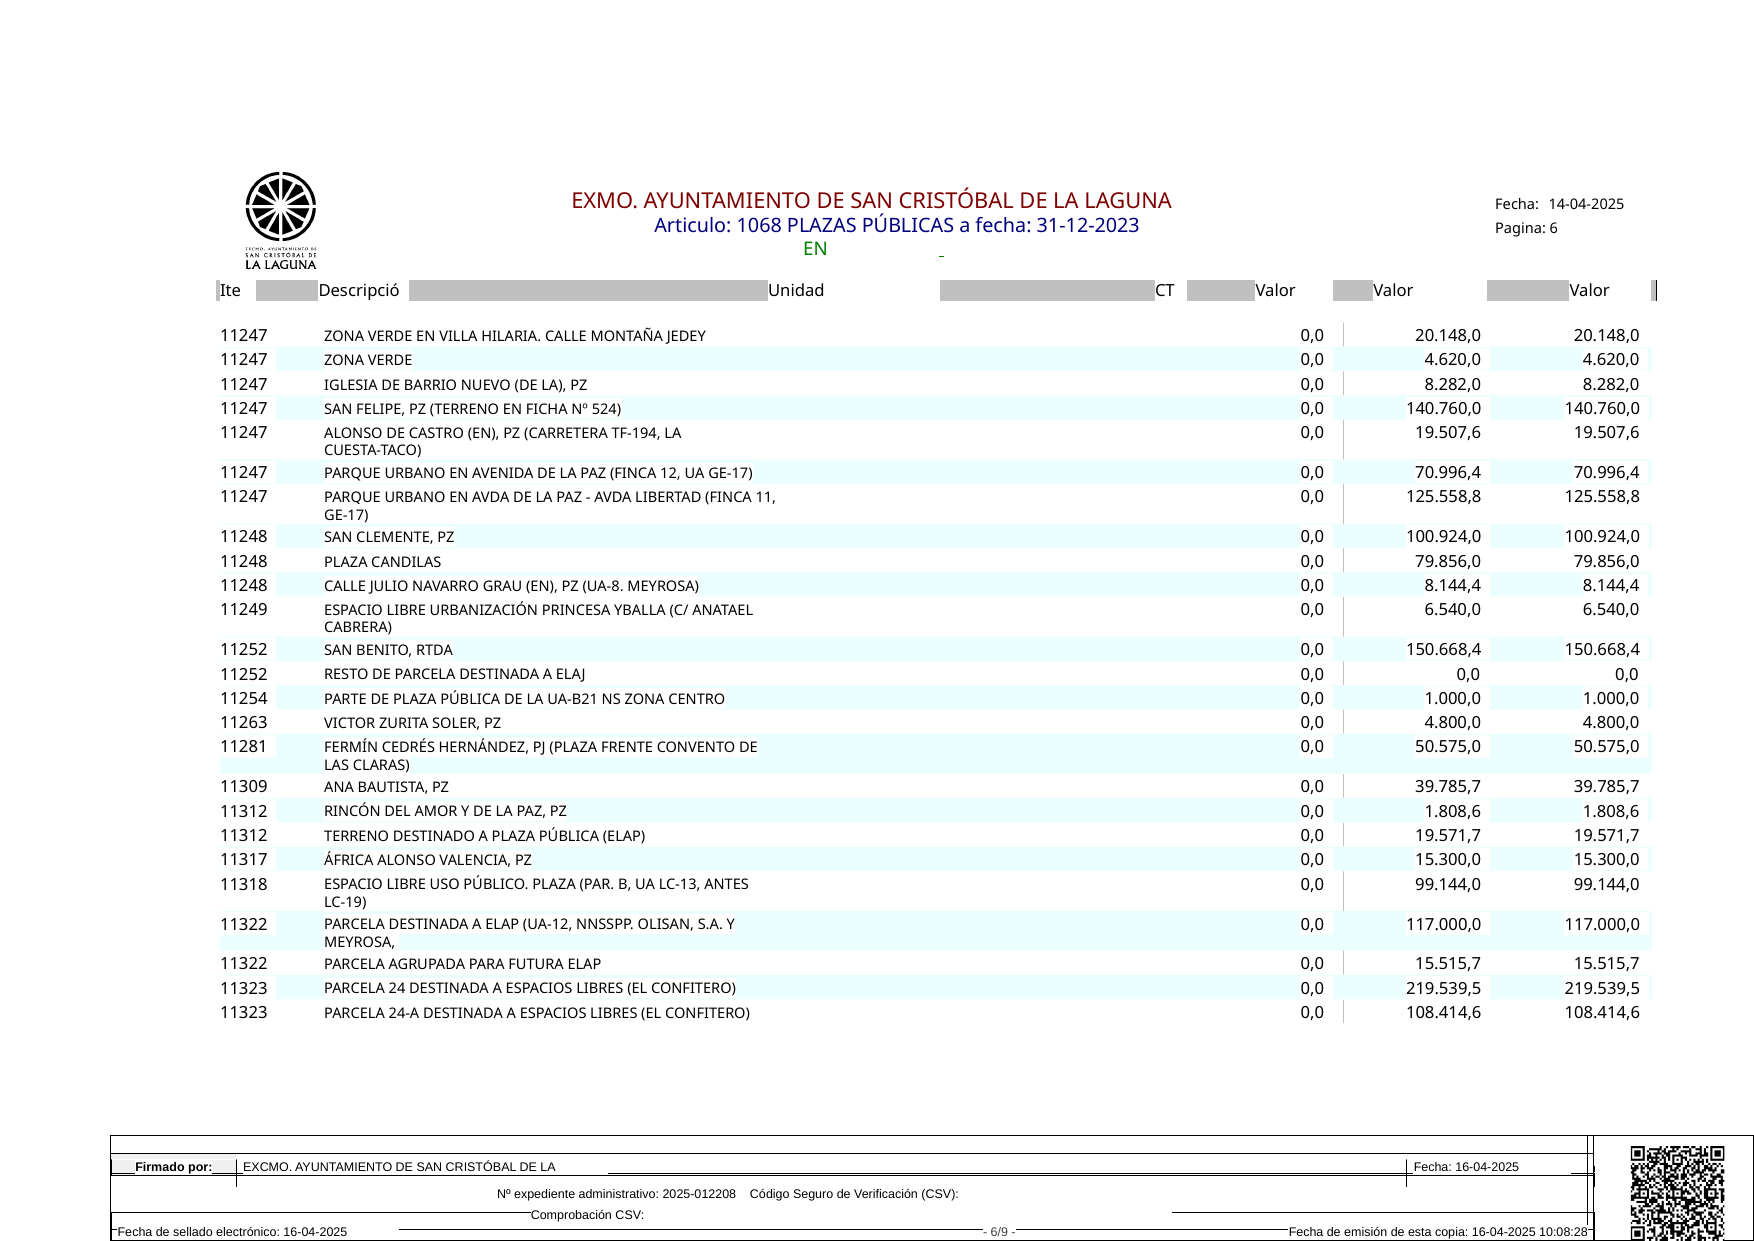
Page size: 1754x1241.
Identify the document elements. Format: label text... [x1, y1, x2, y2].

text 19.571,76 [1573, 823, 1648, 846]
text Unidad Administrativa [768, 278, 940, 301]
text 108.414,65 [1406, 1001, 1490, 1023]
text 150.668,44 [1564, 638, 1649, 660]
text 0,00 [1300, 848, 1333, 870]
text 113123 [220, 823, 276, 846]
text 112478 [220, 461, 276, 483]
text ESPACIO LIBRE USO PÚBLICO. PLAZA (PAR. B, UA LC-13, ANTES [324, 874, 749, 894]
text 70.996,40 [1573, 461, 1648, 483]
text 19.507,68 [1573, 421, 1648, 443]
text ZONA VERDE EN VILLA HILARIA. CALLE MONTAÑA JEDEY [324, 326, 706, 346]
text ESPACIO LIBRE URBANIZACIÓN PRINCESA YBALLA (C/ ANATAEL [324, 600, 754, 620]
text 0,00 [1300, 775, 1333, 797]
text 6.540,00 [1424, 598, 1490, 621]
text 0,00 [1300, 686, 1333, 709]
text 112476 [220, 397, 276, 419]
text CALLE JULIO NAVARRO GRAU (EN), PZ (UA-8. MEYROSA) [324, 576, 699, 596]
text SAN FELIPE, PZ (TERRENO EN FICHA Nº 524) [324, 398, 622, 418]
text 100.924,00 [1564, 525, 1649, 548]
text 112529 [220, 662, 276, 684]
text 0,00 [1300, 952, 1333, 974]
text 0,00 [1300, 735, 1333, 758]
text Comprobación CSV: https://sede.aytolalaguna.es//publico/documento/3030DABF4FAED4B1C957C953AB0AA7F2 . [531, 1208, 1172, 1223]
text 0,00 [1456, 662, 1489, 684]
text 0,00 [1300, 912, 1333, 935]
text IGLESIA DE BARRIO NUEVO (DE LA), PZ [324, 374, 588, 394]
text 20.148,00 [1415, 324, 1490, 346]
text 99.144,00 [1573, 872, 1648, 894]
text 113224 [220, 912, 276, 935]
text 112632 [220, 711, 276, 733]
text 112818 [220, 735, 276, 758]
text PARQUE URBANO EN AVENIDA DE LA PAZ (FINCA 12, UA GE-17) [324, 463, 753, 483]
text 1.808,64 [1583, 799, 1648, 822]
text Fecha de sellado electrónico: 16-04-2025 10:08:28 [117, 1225, 399, 1240]
text 0,00 [1300, 421, 1333, 443]
text Item [220, 278, 256, 301]
text 112479 [220, 485, 276, 507]
text 15.300,00 [1573, 848, 1648, 870]
text 0,00 [1300, 976, 1333, 999]
text 20.148,00 [1573, 324, 1648, 346]
text 8.282,00 [1424, 372, 1490, 395]
text 39.785,75 [1573, 775, 1648, 797]
text - 6/9 - [983, 1225, 1016, 1239]
text 14-04-2025 [1548, 193, 1625, 213]
text 99.144,00 [1415, 872, 1490, 894]
text RESTO DE PARCELA DESTINADA A ELAJ [324, 664, 586, 684]
text 125.558,84 [1564, 485, 1649, 507]
text PARCELA 24-A DESTINADA A ESPACIOS LIBRES (EL CONFITERO) [324, 1003, 751, 1022]
text PARTE DE PLAZA PÚBLICA DE LA UA-B21 NS ZONA CENTRO [324, 688, 726, 708]
text 0,00 [1300, 549, 1333, 572]
text 0,00 [1300, 574, 1333, 596]
text 219.539,50 [1564, 976, 1649, 999]
text MEYROSA, [324, 931, 399, 951]
text Descripción [318, 278, 409, 301]
text 113121 [220, 799, 276, 822]
text 79.856,00 [1573, 549, 1648, 572]
text 112494 [220, 598, 276, 621]
text 112485 [220, 574, 276, 596]
text 1.000,00 [1424, 686, 1490, 709]
text 117.000,00 [1406, 912, 1490, 935]
text 113225 [220, 952, 276, 974]
text 112475 [220, 372, 276, 395]
text 50.575,00 [1415, 735, 1490, 758]
text Valor Neto [1569, 278, 1651, 301]
text 108.414,65 [1564, 1001, 1649, 1023]
text 0,00 [1615, 662, 1648, 684]
text Fecha: 16-04-2025 10:08:28 [1413, 1159, 1571, 1175]
text 1.808,64 [1424, 799, 1490, 822]
text 0,00 [1300, 799, 1333, 822]
text CABRERA) [324, 617, 392, 637]
text PARQUE URBANO EN AVDA DE LA PAZ - AVDA LIBERTAD (FINCA 11, [324, 487, 777, 507]
text 8.144,42 [1424, 574, 1490, 596]
text Firmado por: [135, 1159, 212, 1174]
text Valor Contable [1373, 278, 1487, 301]
text 15.300,00 [1415, 848, 1490, 870]
text 0,00 [1300, 598, 1333, 621]
text 0,00 [1300, 1001, 1333, 1023]
text CUESTA-TACO) [324, 440, 421, 460]
text 79.856,00 [1415, 549, 1490, 572]
text 4.620,00 [1424, 348, 1490, 370]
text 4.800,00 [1583, 711, 1648, 733]
text 15.515,73 [1573, 952, 1648, 974]
text EXMO. AYUNTAMIENTO DE SAN CRISTÓBAL DE LA LAGUNA [571, 186, 1175, 215]
text EXCMO. AYUNTAMIENTO DE SAN CRISTÓBAL DE LA LAGUNA [243, 1159, 608, 1175]
text LC-19) [324, 892, 366, 911]
text 0,00 [1300, 662, 1333, 684]
text PARCELA 24 DESTINADA A ESPACIOS LIBRES (EL CONFITERO) [324, 978, 736, 998]
text 0,00 [1300, 348, 1333, 370]
text 125.558,84 [1406, 485, 1490, 507]
text Fecha de emisión de esta copia: 16-04-2025 10:08:28 [1288, 1225, 1588, 1239]
text Articulo: 1068 PLAZAS PÚBLICAS a fecha: 31-12-2023 [654, 212, 1148, 238]
text 112548 [220, 686, 276, 709]
text 0,00 [1300, 397, 1333, 419]
text 0,00 [1300, 872, 1333, 894]
text ÁFRICA ALONSO VALENCIA, PZ [324, 850, 532, 870]
text ANA BAUTISTA, PZ [324, 777, 449, 797]
text Nº expediente administrativo: 2025-012208 Código Seguro de Verificación (CSV): 3030DABF4FAED4B1C957C953AB0AA7F2 [497, 1187, 1205, 1202]
text Pagina: 6 [1495, 217, 1558, 237]
text 0,00 [1300, 638, 1333, 660]
text FERMÍN CEDRÉS HERNÁNDEZ, PJ (PLAZA FRENTE CONVENTO DE [324, 737, 758, 757]
text 112474 [220, 348, 276, 370]
text ZONA VERDE [324, 350, 413, 370]
text 117.000,00 [1564, 912, 1649, 935]
text RINCÓN DEL AMOR Y DE LA PAZ, PZ [324, 801, 567, 821]
text 50.575,00 [1573, 735, 1648, 758]
text 8.144,42 [1583, 574, 1648, 596]
text 113096 [220, 775, 276, 797]
text 0,00 [1300, 823, 1333, 846]
text 113235 [220, 976, 276, 999]
text 113236 [220, 1001, 276, 1023]
text 219.539,50 [1406, 976, 1490, 999]
text PLAZA CANDILAS [324, 551, 442, 571]
text SAN BENITO, RTDA [324, 640, 453, 660]
text 113182 [220, 872, 276, 894]
text 112481 [220, 525, 276, 548]
text 4.800,00 [1424, 711, 1490, 733]
text 112477 [220, 421, 276, 443]
text TERRENO DESTINADO A PLAZA PÚBLICA (ELAP) [324, 825, 646, 845]
text Valor Real [1255, 278, 1333, 301]
text 0,00 [1300, 461, 1333, 483]
text 6.540,00 [1583, 598, 1648, 621]
text 100.924,00 [1406, 525, 1490, 548]
text PARCELA DESTINADA A ELAP (UA-12, NNSSPP. OLISAN, S.A. Y [324, 914, 735, 934]
text 0,00 [1300, 525, 1333, 548]
text 140.760,00 [1406, 397, 1490, 419]
text 140.760,00 [1564, 397, 1649, 419]
text 0,00 [1300, 324, 1333, 346]
text 112526 [220, 638, 276, 660]
text SAN CLEMENTE, PZ [324, 527, 455, 547]
text 4.620,00 [1583, 348, 1648, 370]
text 0,00 [1300, 485, 1333, 507]
text 19.571,76 [1415, 823, 1490, 846]
text 150.668,44 [1406, 638, 1490, 660]
text LAS CLARAS) [324, 754, 410, 774]
text EN INVENTARIO [803, 235, 939, 260]
text VICTOR ZURITA SOLER, PZ [324, 713, 501, 733]
text ALONSO DE CASTRO (EN), PZ (CARRETERA TF-194, LA [324, 423, 682, 443]
text 113170 [220, 848, 276, 870]
text 39.785,75 [1415, 775, 1490, 797]
text 0,00 [1300, 711, 1333, 733]
text 112472 [220, 324, 276, 346]
text 0,00 [1300, 372, 1333, 395]
text CTD [1155, 278, 1187, 301]
text PARCELA AGRUPADA PARA FUTURA ELAP [324, 954, 602, 974]
text 70.996,40 [1415, 461, 1490, 483]
text GE-17) [324, 504, 369, 524]
text 112484 [220, 549, 276, 572]
text 1.000,00 [1583, 686, 1648, 709]
text 8.282,00 [1583, 372, 1648, 395]
text 15.515,73 [1415, 952, 1490, 974]
text Fecha: [1495, 193, 1539, 213]
text 19.507,68 [1415, 421, 1490, 443]
